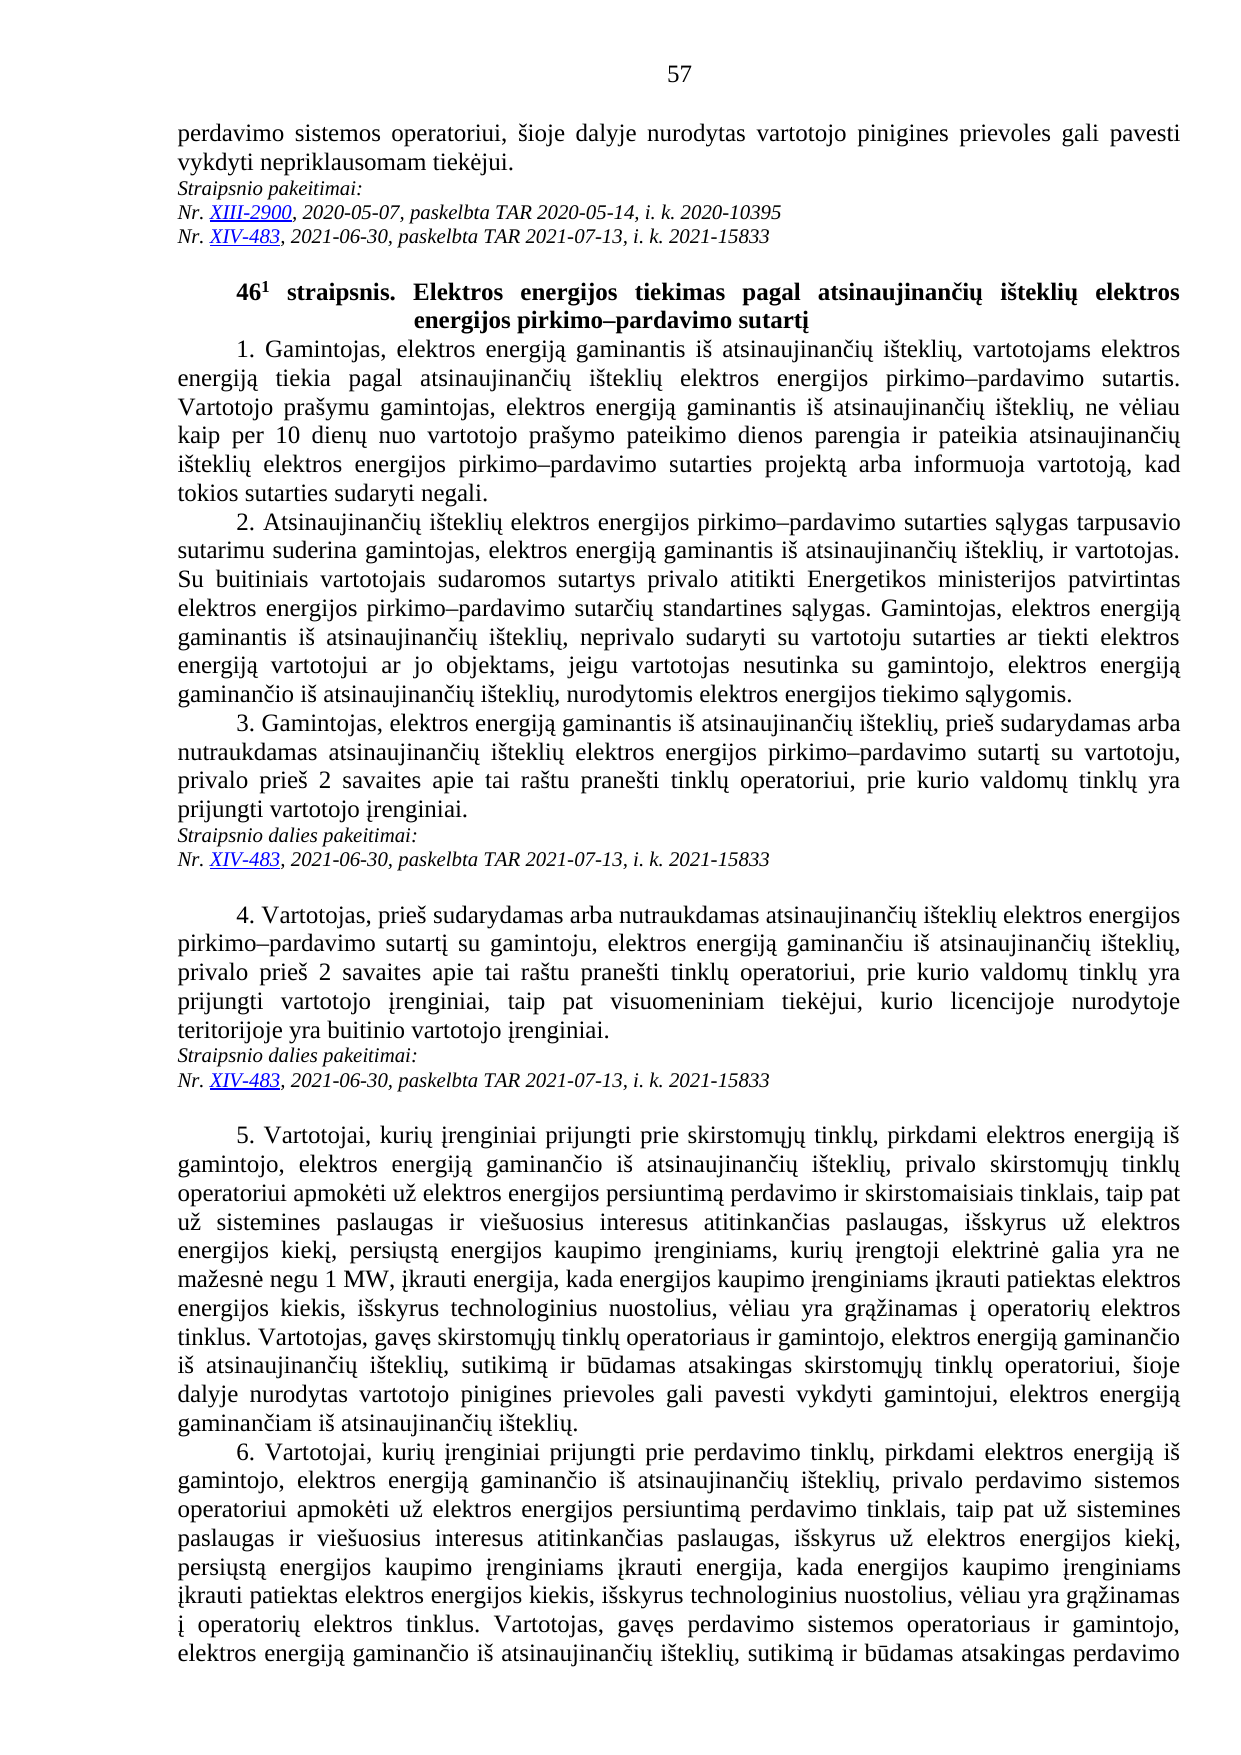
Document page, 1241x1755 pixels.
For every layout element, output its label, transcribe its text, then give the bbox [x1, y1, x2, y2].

text 2. Atsinaujinančių išteklių elektros energijos pirkimo–pardavimo sutarties sąlygas tarpusavio sutarimu suderina gamintojas, elektros energiją gaminantis iš atsinaujinančių išteklių, ir vartotojas. Su buitiniais vartotojais sudaromos sutartys privalo atitikti Energetikos ministerijos patvirtintas elektros energijos pirkimo–pardavimo sutarčių standartines sąlygas. Gamintojas, elektros energiją gaminantis iš atsinaujinančių išteklių, neprivalo sudaryti su vartotoju sutarties ar tiekti elektros energiją vartotojui ar jo objektams, jeigu vartotojas nesutinka su gamintojo, elektros energiją gaminančio iš atsinaujinančių išteklių, nurodytomis elektros energijos tiekimo sąlygomis. [177, 507, 1181, 708]
text Nr. XIII-2900, 2020-05-07, paskelbta TAR 2020-05-14, i. k. 2020-10395 [177, 200, 1181, 224]
text Straipsnio dalies pakeitimai: [177, 1043, 1181, 1067]
text 461 straipsnis. Elektros energijos tiekimas pagal atsinaujinančių išteklių elektros energijos pirkimo–pardavimo sutartį [236, 277, 1181, 334]
text Nr. XIV-483, 2021-06-30, paskelbta TAR 2021-07-13, i. k. 2021-15833 [177, 224, 1181, 248]
text 1. Gamintojas, elektros energiją gaminantis iš atsinaujinančių išteklių, vartotojams elektros energiją tiekia pagal atsinaujinančių išteklių elektros energijos pirkimo–pardavimo sutartis. Vartotojo prašymu gamintojas, elektros energiją gaminantis iš atsinaujinančių išteklių, ne vėliau kaip per 10 dienų nuo vartotojo prašymo pateikimo dienos parengia ir pateikia atsinaujinančių išteklių elektros energijos pirkimo–pardavimo sutarties projektą arba informuoja vartotoją, kad tokios sutarties sudaryti negali. [177, 334, 1181, 507]
text 6. Vartotojai, kurių įrenginiai prijungti prie perdavimo tinklų, pirkdami elektros energiją iš gamintojo, elektros energiją gaminančio iš atsinaujinančių išteklių, privalo perdavimo sistemos operatoriui apmokėti už elektros energijos persiuntimą perdavimo tinklais, taip pat už sistemines paslaugas ir viešuosius interesus atitinkančias paslaugas, išskyrus už elektros energijos kiekį, persiųstą energijos kaupimo įrenginiams įkrauti energija, kada energijos kaupimo įrenginiams įkrauti patiektas elektros energijos kiekis, išskyrus technologinius nuostolius, vėliau yra grąžinamas į operatorių elektros tinklus. Vartotojas, gavęs perdavimo sistemos operatoriaus ir gamintojo, elektros energiją gaminančio iš atsinaujinančių išteklių, sutikimą ir būdamas atsakingas perdavimo [177, 1437, 1181, 1667]
text 5. Vartotojai, kurių įrenginiai prijungti prie skirstomųjų tinklų, pirkdami elektros energiją iš gamintojo, elektros energiją gaminančio iš atsinaujinančių išteklių, privalo skirstomųjų tinklų operatoriui apmokėti už elektros energijos persiuntimą perdavimo ir skirstomaisiais tinklais, taip pat už sistemines paslaugas ir viešuosius interesus atitinkančias paslaugas, išskyrus už elektros energijos kiekį, persiųstą energijos kaupimo įrenginiams, kurių įrengtoji elektrinė galia yra ne mažesnė negu 1 MW, įkrauti energija, kada energijos kaupimo įrenginiams įkrauti patiektas elektros energijos kiekis, išskyrus technologinius nuostolius, vėliau yra grąžinamas į operatorių elektros tinklus. Vartotojas, gavęs skirstomųjų tinklų operatoriaus ir gamintojo, elektros energiją gaminančio iš atsinaujinančių išteklių, sutikimą ir būdamas atsakingas skirstomųjų tinklų operatoriui, šioje dalyje nurodytas vartotojo pinigines prievoles gali pavesti vykdyti gamintojui, elektros energiją gaminančiam iš atsinaujinančių išteklių. [177, 1120, 1181, 1437]
text perdavimo sistemos operatoriui, šioje dalyje nurodytas vartotojo pinigines prievoles gali pavesti vykdyti nepriklausomam tiekėjui. [177, 118, 1181, 176]
text Nr. XIV-483, 2021-06-30, paskelbta TAR 2021-07-13, i. k. 2021-15833 [177, 1067, 1181, 1092]
text Straipsnio pakeitimai: [177, 176, 1181, 200]
text 4. Vartotojas, prieš sudarydamas arba nutraukdamas atsinaujinančių išteklių elektros energijos pirkimo–pardavimo sutartį su gamintoju, elektros energiją gaminančiu iš atsinaujinančių išteklių, privalo prieš 2 savaites apie tai raštu pranešti tinklų operatoriui, prie kurio valdomų tinklų yra prijungti vartotojo įrenginiai, taip pat visuomeniniam tiekėjui, kurio licencijoje nurodytoje teritorijoje yra buitinio vartotojo įrenginiai. [177, 900, 1181, 1043]
text 3. Gamintojas, elektros energiją gaminantis iš atsinaujinančių išteklių, prieš sudarydamas arba nutraukdamas atsinaujinančių išteklių elektros energijos pirkimo–pardavimo sutartį su vartotoju, privalo prieš 2 savaites apie tai raštu pranešti tinklų operatoriui, prie kurio valdomų tinklų yra prijungti vartotojo įrenginiai. [177, 708, 1181, 823]
text Nr. XIV-483, 2021-06-30, paskelbta TAR 2021-07-13, i. k. 2021-15833 [177, 847, 1181, 871]
text Straipsnio dalies pakeitimai: [177, 823, 1181, 847]
